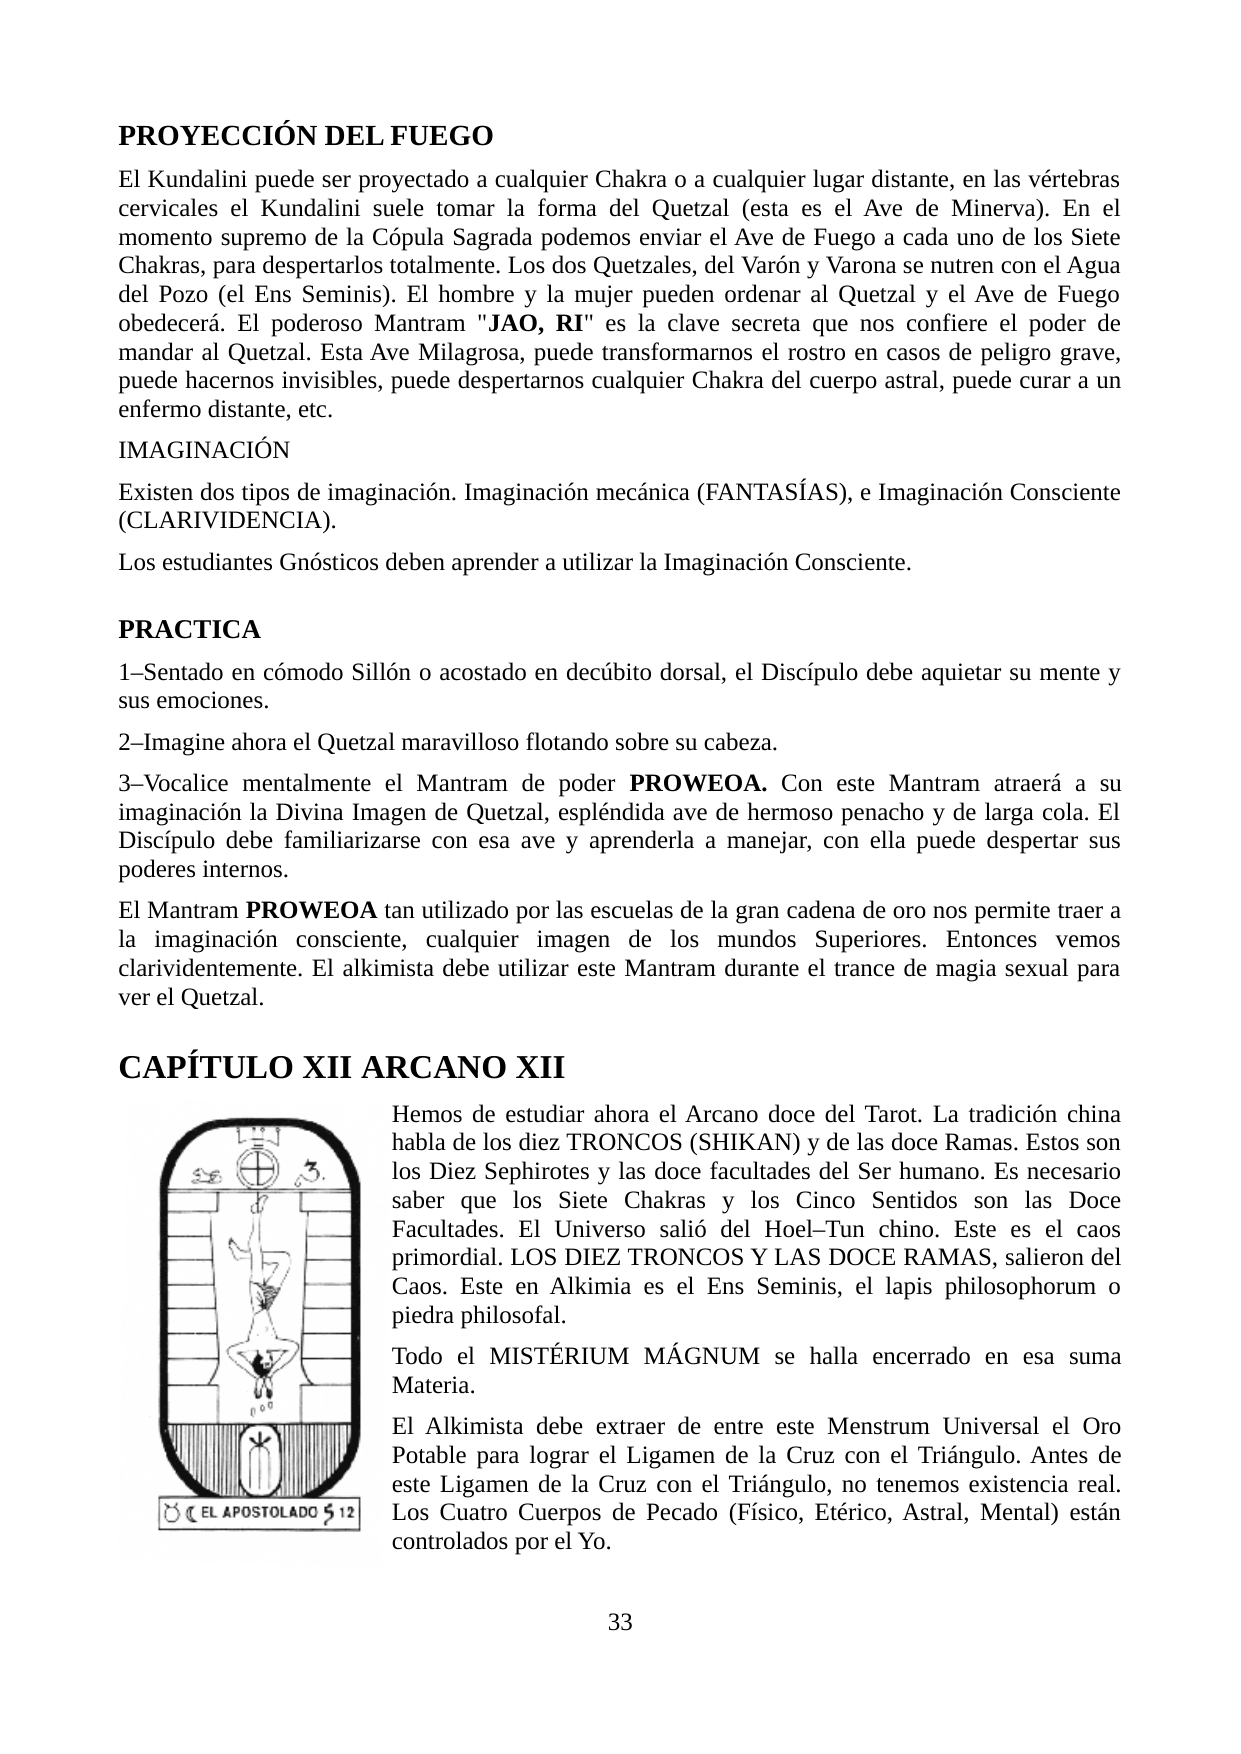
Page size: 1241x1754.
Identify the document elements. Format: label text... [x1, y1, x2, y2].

text 3–Vocalice mentalmente el Mantram de poder PROWEOA. Con este Mantram atraerá a su imaginación la Divina Imagen de Quetzal, espléndida ave de hermoso penacho y de larga cola. El Discípulo debe familiarizarse con esa ave y aprenderla a manejar, con ella puede despertar sus poderes internos. [118, 768, 1122, 883]
subtitle PRACTICA [118, 613, 1122, 644]
text El Mantram PROWEOA tan utilizado por las escuelas de la gran cadena de oro nos permite traer a la imaginación consciente, cualquier imagen de los mundos Superiores. Entonces vemos clarividentemente. El alkimista debe utilizar este Mantram durante el trance de magia sexual para ver el Quetzal. [118, 895, 1122, 1010]
text Los estudiantes Gnósticos deben aprender a utilizar la Imaginación Consciente. [118, 547, 1122, 575]
text Hemos de estudiar ahora el Arcano doce del Tarot. La tradición china habla de los diez TRONCOS (SHIKAN) y de las doce Ramas. Estos son los Diez Sephirotes y las doce facultades del Ser humano. Es necesario saber que los Siete Chakras y los Cinco Sentidos son las Doce Facultades. El Universo salió del Hoel–Tun chino. Este es el caos primordial. LOS DIEZ TRONCOS Y LAS DOCE RAMAS, salieron del Caos. Este en Alkimia es el Ens Seminis, el lapis philosophorum o piedra philosofal. [392, 1099, 1122, 1329]
text 1–Sentado en cómodo Sillón o acostado en decúbito dorsal, el Discípulo debe aquietar su mente y sus emociones. [118, 657, 1122, 714]
text 2–Imagine ahora el Quetzal maravilloso flotando sobre su cabeza. [118, 727, 1122, 755]
picture [118, 1098, 392, 1568]
text Existen dos tipos de imaginación. Imaginación mecánica (FANTASÍAS), e Imaginación Consciente (CLARIVIDENCIA). [118, 477, 1122, 534]
text El Kundalini puede ser proyectado a cualquier Chakra o a cualquier lugar distante, en las vértebras cervicales el Kundalini suele tomar la forma del Quetzal (esta es el Ave de Minerva). En el momento supremo de la Cópula Sagrada podemos enviar el Ave de Fuego a cada uno de los Siete Chakras, para despertarlos totalmente. Los dos Quetzales, del Varón y Varona se nutren con el Agua del Pozo (el Ens Seminis). El hombre y la mujer pueden ordenar al Quetzal y el Ave de Fuego obedecerá. El poderoso Mantram "JAO, RI" es la clave secreta que nos confiere el poder de mandar al Quetzal. Esta Ave Milagrosa, puede transformarnos el rostro en casos de peligro grave, puede hacernos invisibles, puede despertarnos cualquier Chakra del cuerpo astral, puede curar a un enfermo distante, etc. [118, 164, 1122, 423]
text Todo el MISTÉRIUM MÁGNUM se halla encerrado en esa suma Materia. [392, 1341, 1122, 1399]
subtitle CAPÍTULO XII ARCANO XII [118, 1048, 1122, 1086]
text El Alkimista debe extraer de entre este Menstrum Universal el Oro Potable para lograr el Ligamen de la Cruz con el Triángulo. Antes de este Ligamen de la Cruz con el Triángulo, no tenemos existencia real. Los Cuatro Cuerpos de Pecado (Físico, Etérico, Astral, Mental) están controlados por el Yo. [392, 1411, 1122, 1555]
text IMAGINACIÓN [118, 435, 1122, 464]
subtitle PROYECCIÓN DEL FUEGO [118, 118, 1122, 152]
